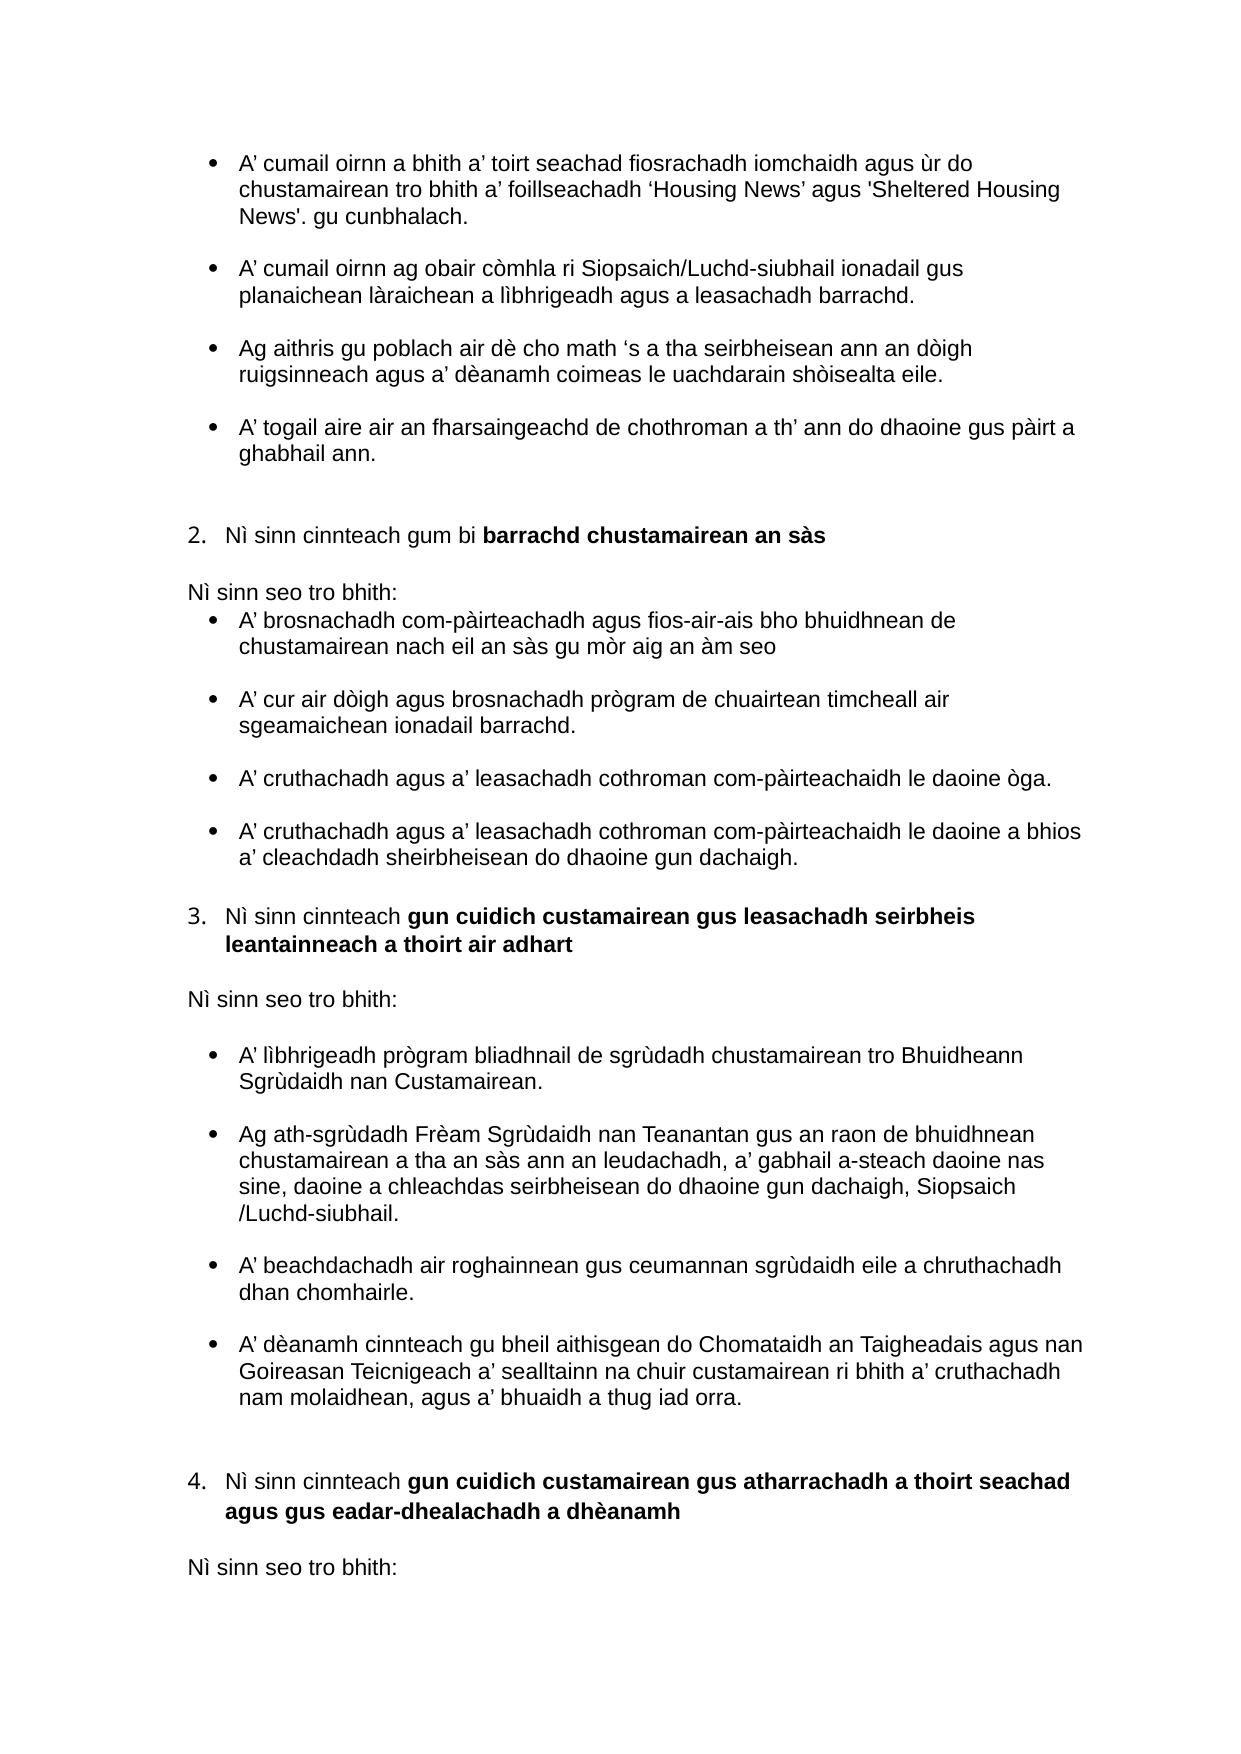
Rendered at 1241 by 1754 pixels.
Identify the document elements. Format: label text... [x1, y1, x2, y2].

list A’ cur air dòigh agus brosnachadh prògram de chuairtean timcheall air sgeamaichean ionadail barrachd. [209, 686, 1090, 739]
list A’ cumail oirnn a bhith a’ toirt seachad fiosrachadh iomchaidh agus ùr do chustamairean tro bhith a’ foillseachadh ‘Housing News’ agus 'Sheltered Housing News'. gu cunbhalach. [209, 150, 1090, 229]
text Nì sinn seo tro bhith: [150, 579, 1090, 605]
list A’ cruthachadh agus a’ leasachadh cothroman com-pàirteachaidh le daoine a bhios a’ cleachdadh sheirbheisean do dhaoine gun dachaigh. [209, 818, 1090, 870]
list A’ cruthachadh agus a’ leasachadh cothroman com-pàirteachaidh le daoine òga. [209, 765, 1090, 791]
text Nì sinn seo tro bhith: [150, 1553, 1090, 1580]
list Nì sinn cinnteach gun cuidich custamairean gus leasachadh seirbheis leantainneach a thoirt air adhart [187, 900, 1090, 958]
list Nì sinn cinnteach gum bi barrachd chustamairean an sàs [187, 519, 1090, 550]
list A’ cumail oirnn ag obair còmhla ri Siopsaich/Luchd-siubhail ionadail gus planaichean làraichean a lìbhrigeadh agus a leasachadh barrachd. [209, 255, 1090, 308]
list Nì sinn cinnteach gun cuidich custamairean gus atharrachadh a thoirt seachad agus gus eadar-dhealachadh a dhèanamh [187, 1465, 1090, 1524]
list A’ dèanamh cinnteach gu bheil aithisgean do Chomataidh an Taigheadais agus nan Goireasan Teicnigeach a’ sealltainn na chuir custamairean ri bhith a’ cruthachadh nam molaidhean, agus a’ bhuaidh a thug iad orra. [209, 1331, 1090, 1411]
list A’ togail aire air an fharsaingeachd de chothroman a th’ ann do dhaoine gus pàirt a ghabhail ann. [209, 413, 1090, 466]
list Ag ath-sgrùdadh Frèam Sgrùdaidh nan Teanantan gus an raon de bhuidhnean chustamairean a tha an sàs ann an leudachadh, a’ gabhail a-steach daoine nas sine, daoine a chleachdas seirbheisean do dhaoine gun dachaigh, Siopsaich /Luchd-siubhail. [209, 1121, 1090, 1226]
list A’ lìbhrigeadh prògram bliadhnail de sgrùdadh chustamairean tro Bhuidheann Sgrùdaidh nan Custamairean. [209, 1042, 1090, 1094]
list A’ brosnachadh com-pàirteachadh agus fios-air-ais bho bhuidhnean de chustamairean nach eil an sàs gu mòr aig an àm seo [209, 607, 1090, 659]
list Ag aithris gu poblach air dè cho math ‘s a tha seirbheisean ann an dòigh ruigsinneach agus a’ dèanamh coimeas le uachdarain shòisealta eile. [209, 334, 1090, 387]
list A’ beachdachadh air roghainnean gus ceumannan sgrùdaidh eile a chruthachadh dhan chomhairle. [209, 1252, 1090, 1305]
text Nì sinn seo tro bhith: [150, 986, 1090, 1012]
